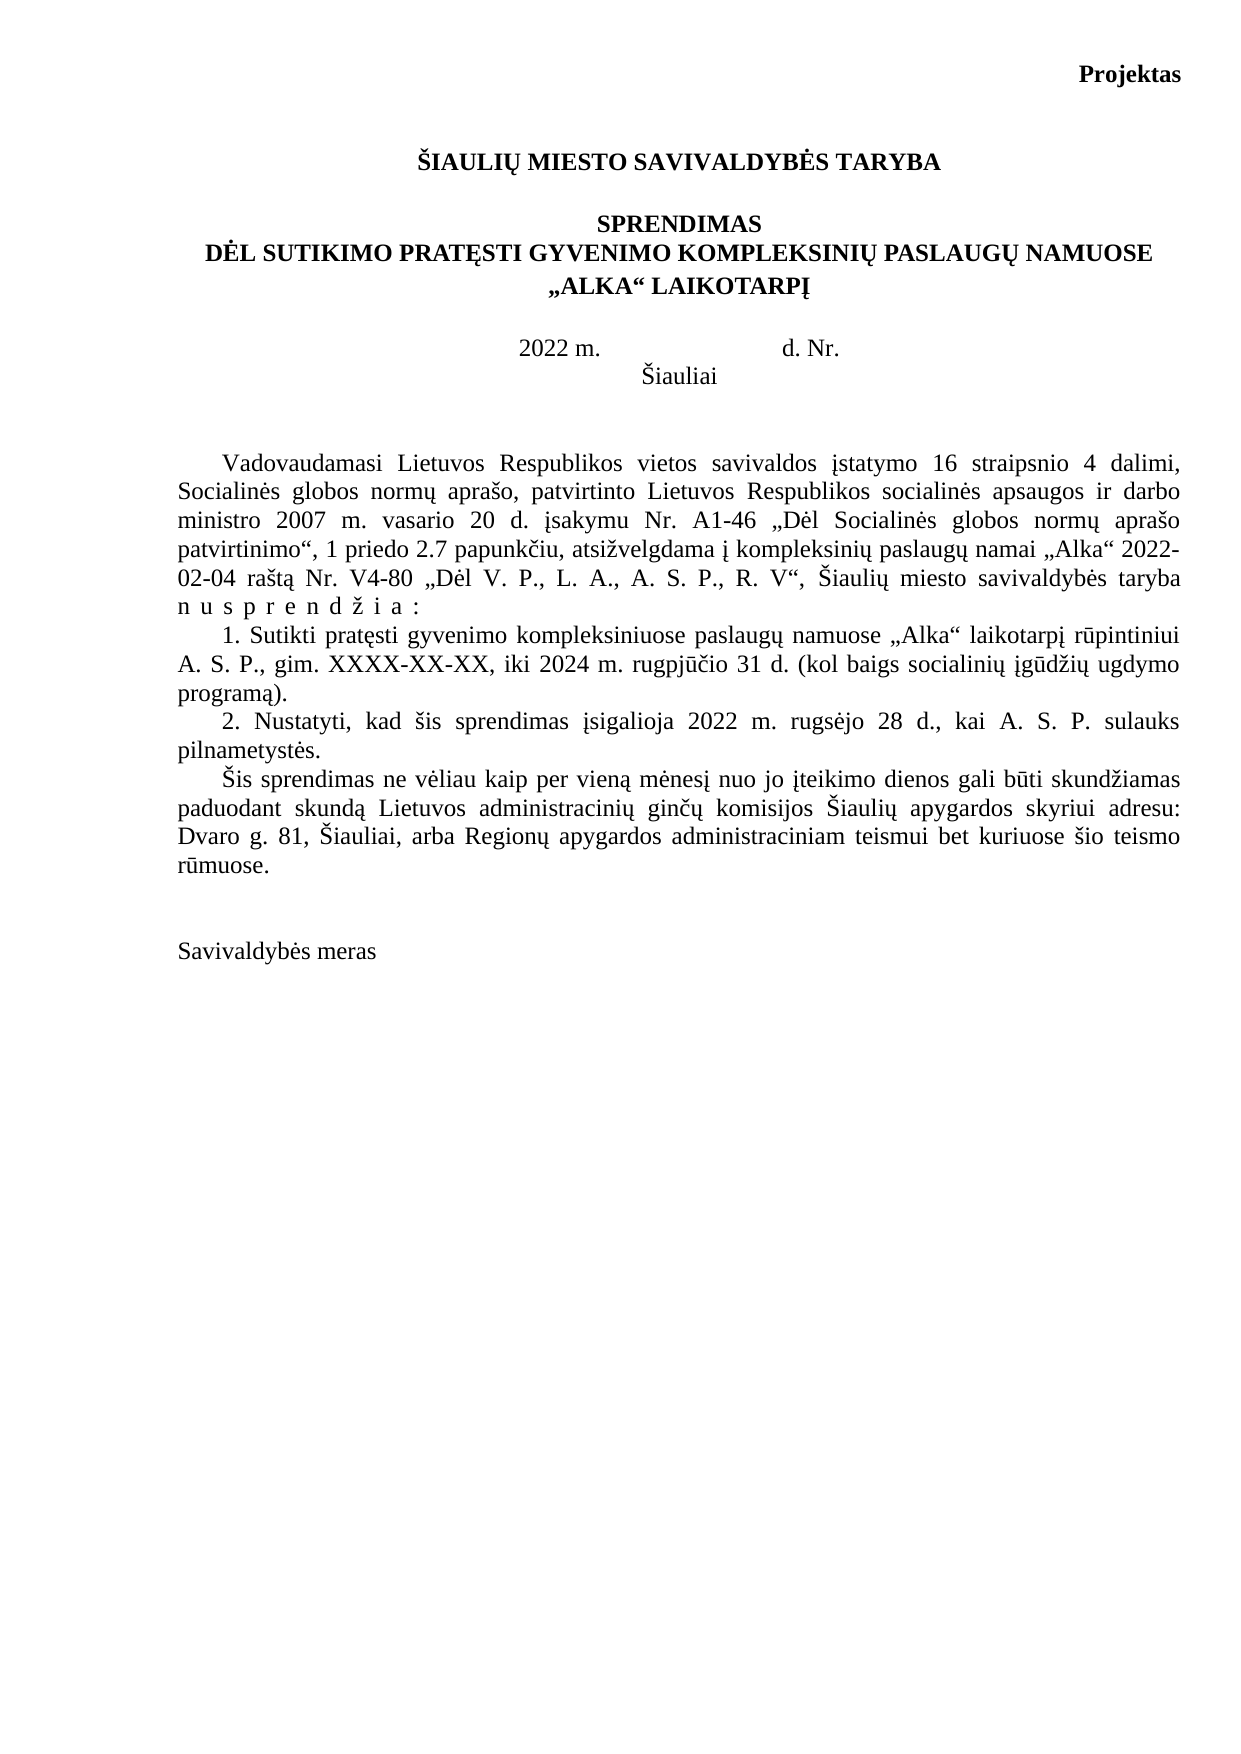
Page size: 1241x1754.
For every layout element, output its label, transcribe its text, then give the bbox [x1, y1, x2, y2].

text Šiauliai [177, 361, 1181, 390]
text 2. Nustatyti, kad šis sprendimas įsigalioja 2022 m. rugsėjo 28 d., kai A. S. P. sulauks pilnametystės. [177, 706, 1181, 764]
text 2022 m. d. Nr. [177, 333, 1181, 361]
text Savivaldybės meras [177, 936, 1181, 965]
text ŠIAULIŲ MIESTO SAVIVALDYBĖS TARYBA [177, 147, 1181, 176]
text 1. Sutikti pratęsti gyvenimo kompleksiniuose paslaugų namuose „Alka“ laikotarpį rūpintiniui A. S. P., gim. XXXX-XX-XX, iki 2024 m. rugpjūčio 31 d. (kol baigs socialinių įgūdžių ugdymo programą). [177, 620, 1181, 706]
text DĖL SUTIKIMO PRATĘSTI GYVENIMO KOMPLEKSINIŲ PASLAUGŲ NAMUOSE „ALKA“ LAIKOTARPĮ [177, 238, 1181, 300]
text Šis sprendimas ne vėliau kaip per vieną mėnesį nuo jo įteikimo dienos gali būti skundžiamas paduodant skundą Lietuvos administracinių ginčų komisijos Šiaulių apygardos skyriui adresu: Dvaro g. 81, Šiauliai, arba Regionų apygardos administraciniam teismui bet kuriuose šio teismo rūmuose. [177, 764, 1181, 879]
text SPRENDIMAS [177, 209, 1181, 238]
text Vadovaudamasi Lietuvos Respublikos vietos savivaldos įstatymo 16 straipsnio 4 dalimi, Socialinės globos normų aprašo, patvirtinto Lietuvos Respublikos socialinės apsaugos ir darbo ministro 2007 m. vasario 20 d. įsakymu Nr. A1-46 „Dėl Socialinės globos normų aprašo patvirtinimo“, 1 priedo 2.7 papunkčiu, atsižvelgdama į kompleksinių paslaugų namai „Alka“ 2022-02-04 raštą Nr. V4-80 „Dėl V. P., L. A., A. S. P., R. V“, Šiaulių miesto savivaldybės taryba nusprendžia: [177, 448, 1181, 620]
